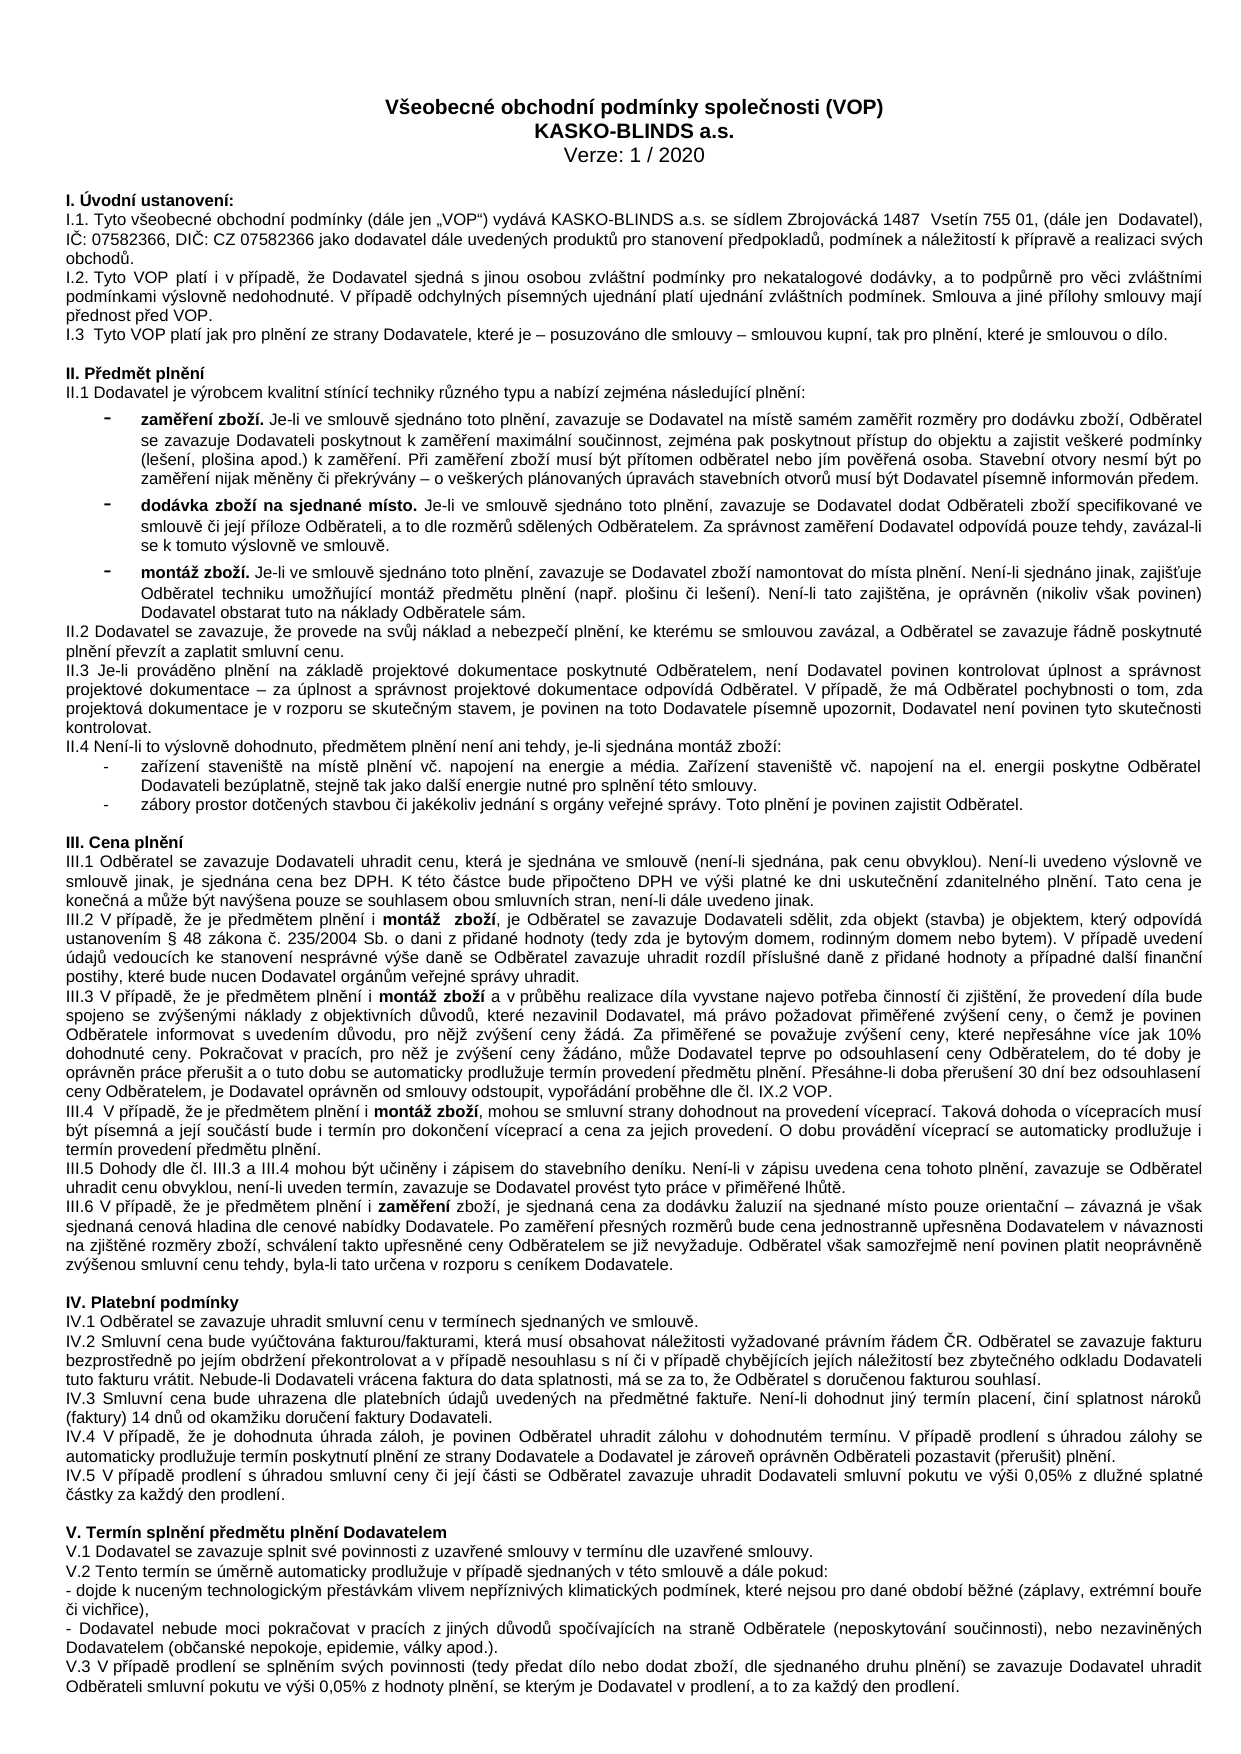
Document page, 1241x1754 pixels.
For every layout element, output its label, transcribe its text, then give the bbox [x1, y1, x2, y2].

text IV.2 Smluvní cena bude vyúčtována fakturou/fakturami, která musí obsahovat náležitosti vyžadované právním řádem ČR. Odběratel se zavazuje fakturu bezprostředně po jejím obdržení překontrolovat a v případě nesouhlasu s ní či v případě chybějících jejích náležitostí bez zbytečného odkladu Dodavateli tuto fakturu vrátit. Nebude-li Dodavateli vrácena faktura do data splatnosti, má se za to, že Odběratel s doručenou fakturou souhlasí. [66, 1331, 1203, 1389]
text III.2 V případě, že je předmětem plnění i montáž zboží, je Odběratel se zavazuje Dodavateli sdělit, zda objekt (stavba) je objektem, který odpovídá ustanovením § 48 zákona č. 235/2004 Sb. o dani z přidané hodnoty (tedy zda je bytovým domem, rodinným domem nebo bytem). V případě uvedení údajů vedoucích ke stanovení nesprávné výše daně se Odběratel zavazuje uhradit rozdíl příslušné daně z přidané hodnoty a případné další finanční postihy, které bude nucen Dodavatel orgánům veřejné správy uhradit. [66, 910, 1203, 986]
text III.6 V případě, že je předmětem plnění i zaměření zboží, je sjednaná cena za dodávku žaluzií na sjednané místo pouze orientační – závazná je však sjednaná cenová hladina dle cenové nabídky Dodavatele. Po zaměření přesných rozměrů bude cena jednostranně upřesněna Dodavatelem v návaznosti na zjištěné rozměry zboží, schválení takto upřesněné ceny Odběratelem se již nevyžaduje. Odběratel však samozřejmě není povinen platit neoprávněně zvýšenou smluvní cenu tehdy, byla-li tato určena v rozporu s ceníkem Dodavatele. [66, 1197, 1203, 1274]
text I.1. Tyto všeobecné obchodní podmínky (dále jen „VOP“) vydává KASKO-BLINDS a.s. se sídlem Zbrojovácká 1487 Vsetín 755 01, (dále jen Dodavatel), IČ: 07582366, DIČ: CZ 07582366 jako dodavatel dále uvedených produktů pro stanovení předpokladů, podmínek a náležitostí k přípravě a realizaci svých obchodů. [66, 210, 1203, 268]
text III.1 Odběratel se zavazuje Dodavateli uhradit cenu, která je sjednána ve smlouvě (není-li sjednána, pak cenu obvyklou). Není-li uvedeno výslovně ve smlouvě jinak, je sjednána cena bez DPH. K této částce bude připočteno DPH ve výši platné ke dni uskutečnění zdanitelného plnění. Tato cena je konečná a může být navýšena pouze se souhlasem obou smluvních stran, není-li dále uvedeno jinak. [66, 852, 1203, 910]
subtitle KASKO-BLINDS a.s. Verze: 1 / 2020 [66, 119, 1203, 167]
subtitle Všeobecné obchodní podmínky společnosti (VOP) [66, 95, 1203, 119]
text III. Cena plnění [66, 833, 1203, 852]
text IV. Platební podmínky [66, 1293, 1203, 1312]
text V.1 Dodavatel se zavazuje splnit své povinnosti z uzavřené smlouvy v termínu dle uzavřené smlouvy. [66, 1542, 1203, 1561]
text I.3 Tyto VOP platí jak pro plnění ze strany Dodavatele, které je – posuzováno dle smlouvy – smlouvou kupní, tak pro plnění, které je smlouvou o dílo. [66, 325, 1203, 344]
text IV.4 V případě, že je dohodnuta úhrada záloh, je povinen Odběratel uhradit zálohu v dohodnutém termínu. V případě prodlení s úhradou zálohy se automaticky prodlužuje termín poskytnutí plnění ze strany Dodavatele a Dodavatel je zároveň oprávněn Odběrateli pozastavit (přerušit) plnění. [66, 1427, 1203, 1466]
list montáž zboží. Je-li ve smlouvě sjednáno toto plnění, zavazuje se Dodavatel zboží namontovat do místa plnění. Není-li sjednáno jinak, zajišťuje Odběratel techniku umožňující montáž předmětu plnění (např. plošinu či lešení). Není-li tato zajištěna, je oprávněn (nikoliv však povinen) Dodavatel obstarat tuto na náklady Odběratele sám. [103, 555, 1203, 622]
list dodávka zboží na sjednané místo. Je-li ve smlouvě sjednáno toto plnění, zavazuje se Dodavatel dodat Odběrateli zboží specifikované ve smlouvě či její příloze Odběrateli, a to dle rozměrů sdělených Odběratelem. Za správnost zaměření Dodavatel odpovídá pouze tehdy, zavázal-li se k tomuto výslovně ve smlouvě. [103, 488, 1203, 555]
text II.3 Je-li prováděno plnění na základě projektové dokumentace poskytnuté Odběratelem, není Dodavatel povinen kontrolovat úplnost a správnost projektové dokumentace – za úplnost a správnost projektové dokumentace odpovídá Odběratel. V případě, že má Odběratel pochybnosti o tom, zda projektová dokumentace je v rozporu se skutečným stavem, je povinen na toto Dodavatele písemně upozornit, Dodavatel není povinen tyto skutečnosti kontrolovat. [66, 661, 1203, 737]
text II.2 Dodavatel se zavazuje, že provede na svůj náklad a nebezpečí plnění, ke kterému se smlouvou zavázal, a Odběratel se zavazuje řádně poskytnuté plnění převzít a zaplatit smluvní cenu. [66, 622, 1203, 661]
text V. Termín splnění předmětu plnění Dodavatelem [66, 1523, 1203, 1542]
text - Dodavatel nebude moci pokračovat v pracích z jiných důvodů spočívajících na straně Odběratele (neposkytování součinnosti), nebo nezaviněných Dodavatelem (občanské nepokoje, epidemie, války apod.). [66, 1619, 1203, 1657]
text I.2. Tyto VOP platí i v případě, že Dodavatel sjedná s jinou osobou zvláštní podmínky pro nekatalogové dodávky, a to podpůrně pro věci zvláštními podmínkami výslovně nedohodnuté. V případě odchylných písemných ujednání platí ujednání zvláštních podmínek. Smlouva a jiné přílohy smlouvy mají přednost před VOP. [66, 268, 1203, 325]
list zařízení staveniště na místě plnění vč. napojení na energie a média. Zařízení staveniště vč. napojení na el. energii poskytne Odběratel Dodavateli bezúplatně, stejně tak jako další energie nutné pro splnění této smlouvy. [103, 756, 1203, 795]
text IV.3 Smluvní cena bude uhrazena dle platebních údajů uvedených na předmětné faktuře. Není-li dohodnut jiný termín placení, činí splatnost nároků (faktury) 14 dnů od okamžiku doručení faktury Dodavateli. [66, 1389, 1203, 1427]
text IV.5 V případě prodlení s úhradou smluvní ceny či její části se Odběratel zavazuje uhradit Dodavateli smluvní pokutu ve výši 0,05% z dlužné splatné částky za každý den prodlení. [66, 1466, 1203, 1504]
text II. Předmět plnění [66, 363, 1203, 383]
text II.4 Není-li to výslovně dohodnuto, předmětem plnění není ani tehdy, je-li sjednána montáž zboží: [66, 737, 1203, 756]
list zábory prostor dotčených stavbou či jakékoliv jednání s orgány veřejné správy. Toto plnění je povinen zajistit Odběratel. [103, 795, 1203, 814]
text III.4 V případě, že je předmětem plnění i montáž zboží, mohou se smluvní strany dohodnout na provedení víceprací. Taková dohoda o vícepracích musí být písemná a její součástí bude i termín pro dokončení víceprací a cena za jejich provedení. O dobu provádění víceprací se automaticky prodlužuje i termín provedení předmětu plnění. [66, 1101, 1203, 1159]
text - dojde k nuceným technologickým přestávkám vlivem nepříznivých klimatických podmínek, které nejsou pro dané období běžné (záplavy, extrémní bouře či vichřice), [66, 1581, 1203, 1619]
list zaměření zboží. Je-li ve smlouvě sjednáno toto plnění, zavazuje se Dodavatel na místě samém zaměřit rozměry pro dodávku zboží, Odběratel se zavazuje Dodavateli poskytnout k zaměření maximální součinnost, zejména pak poskytnout přístup do objektu a zajistit veškeré podmínky (lešení, plošina apod.) k zaměření. Při zaměření zboží musí být přítomen odběratel nebo jím pověřená osoba. Stavební otvory nesmí být po zaměření nijak měněny či překrývány – o veškerých plánovaných úpravách stavebních otvorů musí být Dodavatel písemně informován předem. [103, 402, 1203, 488]
text V.2 Tento termín se úměrně automaticky prodlužuje v případě sjednaných v této smlouvě a dále pokud: [66, 1561, 1203, 1581]
text IV.1 Odběratel se zavazuje uhradit smluvní cenu v termínech sjednaných ve smlouvě. [66, 1312, 1203, 1331]
text I. Úvodní ustanovení: [66, 191, 1203, 210]
text III.5 Dohody dle čl. III.3 a III.4 mohou být učiněny i zápisem do stavebního deníku. Není-li v zápisu uvedena cena tohoto plnění, zavazuje se Odběratel uhradit cenu obvyklou, není-li uveden termín, zavazuje se Dodavatel provést tyto práce v přiměřené lhůtě. [66, 1159, 1203, 1197]
text II.1 Dodavatel je výrobcem kvalitní stínící techniky různého typu a nabízí zejména následující plnění: [66, 383, 1203, 402]
text III.3 V případě, že je předmětem plnění i montáž zboží a v průběhu realizace díla vyvstane najevo potřeba činností či zjištění, že provedení díla bude spojeno se zvýšenými náklady z objektivních důvodů, které nezavinil Dodavatel, má právo požadovat přiměřené zvýšení ceny, o čemž je povinen Odběratele informovat s uvedením důvodu, pro nějž zvýšení ceny žádá. Za přiměřené se považuje zvýšení ceny, které nepřesáhne více jak 10% dohodnuté ceny. Pokračovat v pracích, pro něž je zvýšení ceny žádáno, může Dodavatel teprve po odsouhlasení ceny Odběratelem, do té doby je oprávněn práce přerušit a o tuto dobu se automaticky prodlužuje termín provedení předmětu plnění. Přesáhne-li doba přerušení 30 dní bez odsouhlasení ceny Odběratelem, je Dodavatel oprávněn od smlouvy odstoupit, vypořádání proběhne dle čl. IX.2 VOP. [66, 986, 1203, 1101]
text V.3 V případě prodlení se splněním svých povinnosti (tedy předat dílo nebo dodat zboží, dle sjednaného druhu plnění) se zavazuje Dodavatel uhradit Odběrateli smluvní pokutu ve výši 0,05% z hodnoty plnění, se kterým je Dodavatel v prodlení, a to za každý den prodlení. [66, 1657, 1203, 1696]
